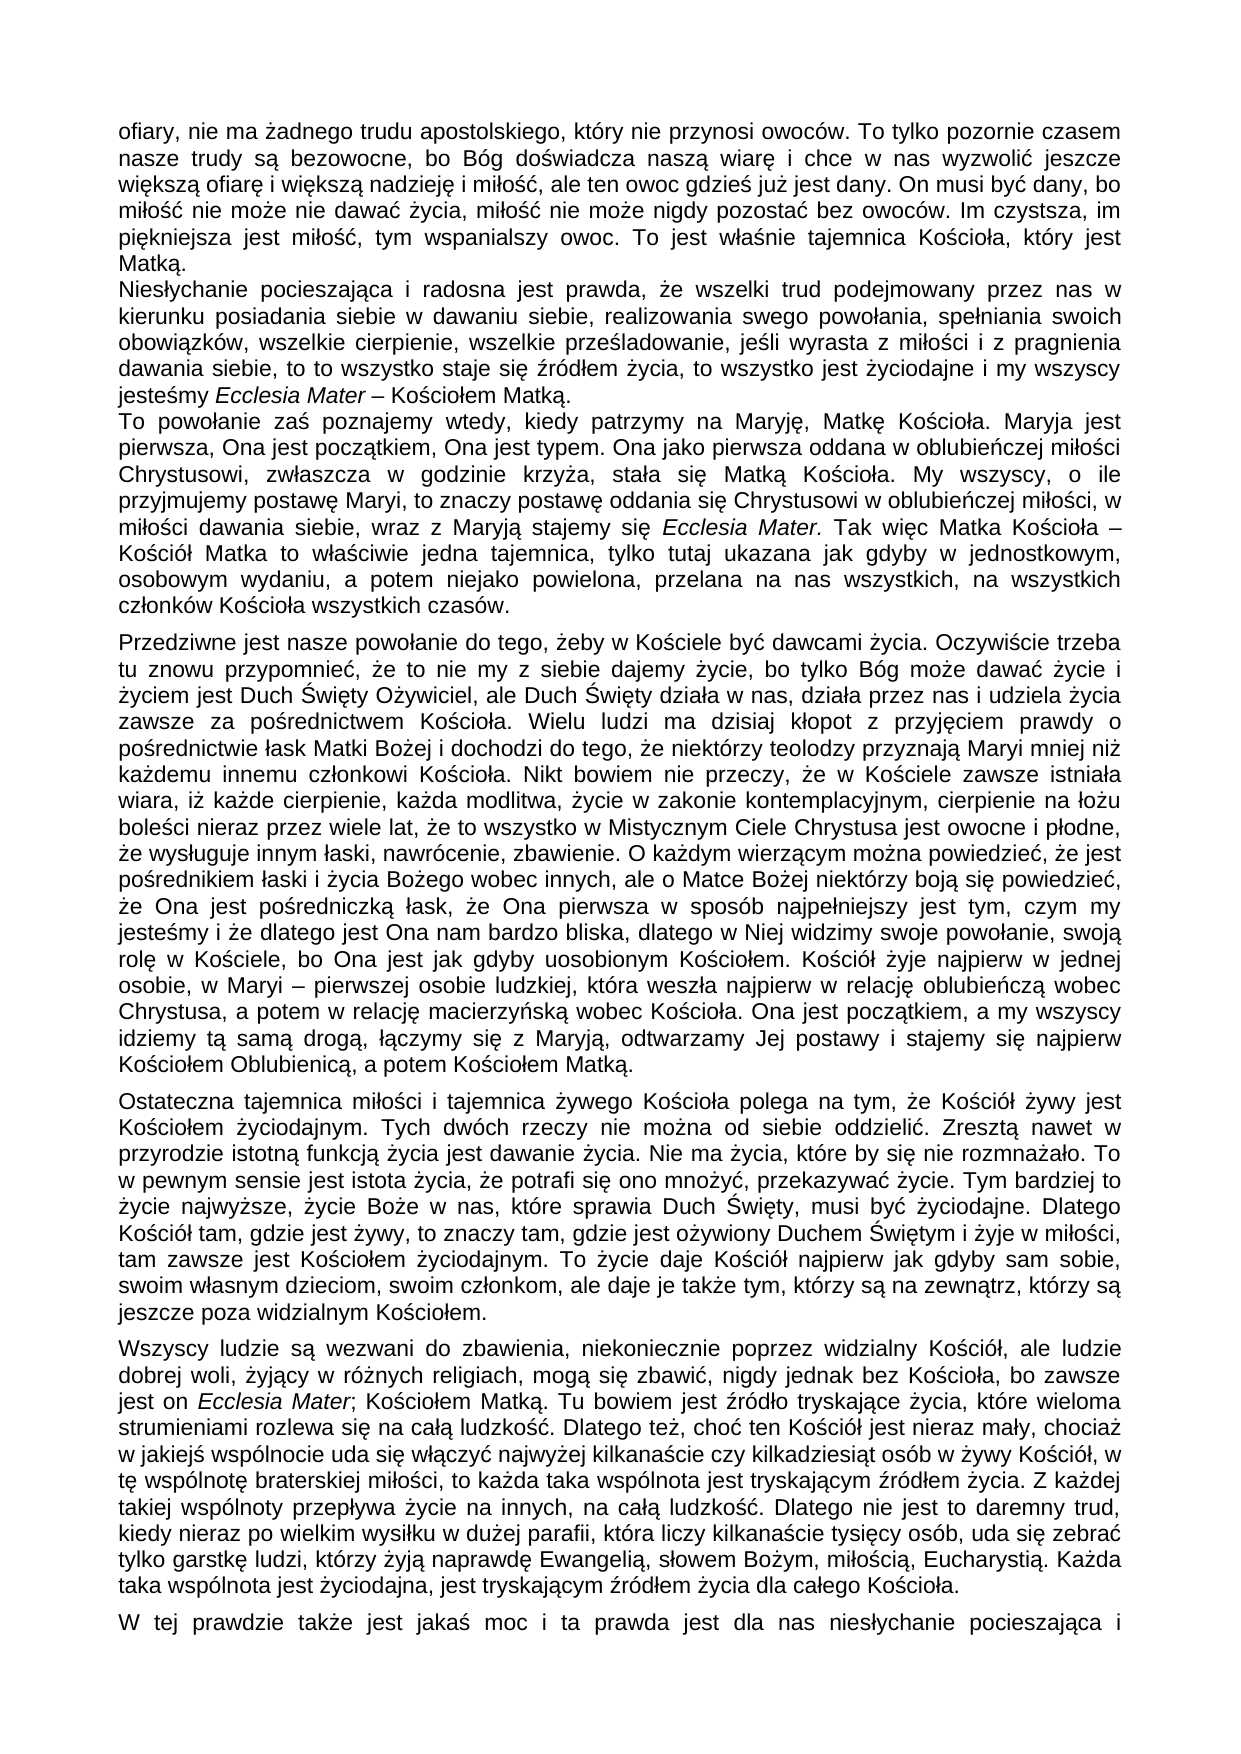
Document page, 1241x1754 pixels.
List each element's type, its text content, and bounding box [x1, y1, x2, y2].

text Wszyscy ludzie są wezwani do zbawienia, niekoniecznie poprzez widzialny Kościół, ale ludzie dobrej woli, żyjący w różnych religiach, mogą się zbawić, nigdy jednak bez Kościoła, bo zawsze jest on Ecclesia Mater; Kościołem Matką. Tu bowiem jest źródło tryskające życia, które wieloma strumieniami rozlewa się na całą ludzkość. Dlatego też, choć ten Kościół jest nieraz mały, chociaż w jakiejś wspólnocie uda się włączyć najwyżej kilkanaście czy kilkadziesiąt osób w żywy Kościół, w tę wspólnotę braterskiej miłości, to każda taka wspólnota jest tryskającym źródłem życia. Z każdej takiej wspólnoty przepływa życie na innych, na całą ludzkość. Dlatego nie jest to daremny trud, kiedy nieraz po wielkim wysiłku w dużej parafii, która liczy kilkanaście tysięcy osób, uda się zebrać tylko garstkę ludzi, którzy żyją naprawdę Ewangelią, słowem Bożym, miłością, Eucharystią. Każda taka wspólnota jest życiodajna, jest tryskającym źródłem życia dla całego Kościoła. [118, 1335, 1122, 1599]
text Niesłychanie pocieszająca i radosna jest prawda, że wszelki trud podejmowany przez nas w kierunku posiadania siebie w dawaniu siebie, realizowania swego powołania, spełniania swoich obowiązków, wszelkie cierpienie, wszelkie prześladowanie, jeśli wyrasta z miłości i z pragnienia dawania siebie, to to wszystko staje się źródłem życia, to wszystko jest życiodajne i my wszyscy jesteśmy Ecclesia Mater – Kościołem Matką. [118, 276, 1122, 408]
text Przedziwne jest nasze powołanie do tego, żeby w Kościele być dawcami życia. Oczywiście trzeba tu znowu przypomnieć, że to nie my z siebie dajemy życie, bo tylko Bóg może dawać życie i życiem jest Duch Święty Ożywiciel, ale Duch Święty działa w nas, działa przez nas i udziela życia zawsze za pośrednictwem Kościoła. Wielu ludzi ma dzisiaj kłopot z przyjęciem prawdy o pośrednictwie łask Matki Bożej i dochodzi do tego, że niektórzy teolodzy przyznają Maryi mniej niż każdemu innemu członkowi Kościoła. Nikt bowiem nie przeczy, że w Kościele zawsze istniała wiara, iż każde cierpienie, każda modlitwa, życie w zakonie kontemplacyjnym, cierpienie na łożu boleści nieraz przez wiele lat, że to wszystko w Mistycznym Ciele Chrystusa jest owocne i płodne, że wysługuje innym łaski, nawrócenie, zbawienie. O każdym wierzącym można powiedzieć, że jest pośrednikiem łaski i życia Bożego wobec innych, ale o Matce Bożej niektórzy boją się powiedzieć, że Ona jest pośredniczką łask, że Ona pierwsza w sposób najpełniejszy jest tym, czym my jesteśmy i że dlatego jest Ona nam bardzo bliska, dlatego w Niej widzimy swoje powołanie, swoją rolę w Kościele, bo Ona jest jak gdyby uosobionym Kościołem. Kościół żyje najpierw w jednej osobie, w Maryi – pierwszej osobie ludzkiej, która weszła najpierw w relację oblubieńczą wobec Chrystusa, a potem w relację macierzyńską wobec Kościoła. Ona jest początkiem, a my wszyscy idziemy tą samą drogą, łączymy się z Maryją, odtwarzamy Jej postawy i stajemy się najpierw Kościołem Oblubienicą, a potem Kościołem Matką. [118, 629, 1122, 1077]
text To powołanie zaś poznajemy wtedy, kiedy patrzymy na Maryję, Matkę Kościoła. Maryja jest pierwsza, Ona jest początkiem, Ona jest typem. Ona jako pierwsza oddana w oblubieńczej miłości Chrystusowi, zwłaszcza w godzinie krzyża, stała się Matką Kościoła. My wszyscy, o ile przyjmujemy postawę Maryi, to znaczy postawę oddania się Chrystusowi w oblubieńczej miłości, w miłości dawania siebie, wraz z Maryją stajemy się Ecclesia Mater. Tak więc Matka Kościoła – Kościół Matka to właściwie jedna tajemnica, tylko tutaj ukazana jak gdyby w jednostkowym, osobowym wydaniu, a potem niejako powielona, przelana na nas wszystkich, na wszystkich członków Kościoła wszystkich czasów. [118, 408, 1122, 619]
text Ostateczna tajemnica miłości i tajemnica żywego Kościoła polega na tym, że Kościół żywy jest Kościołem życiodajnym. Tych dwóch rzeczy nie można od siebie oddzielić. Zresztą nawet w przyrodzie istotną funkcją życia jest dawanie życia. Nie ma życia, które by się nie rozmnażało. To w pewnym sensie jest istota życia, że potrafi się ono mnożyć, przekazywać życie. Tym bardziej to życie najwyższe, życie Boże w nas, które sprawia Duch Święty, musi być życiodajne. Dlatego Kościół tam, gdzie jest żywy, to znaczy tam, gdzie jest ożywiony Duchem Świętym i żyje w miłości, tam zawsze jest Kościołem życiodajnym. To życie daje Kościół najpierw jak gdyby sam sobie, swoim własnym dzieciom, swoim członkom, ale daje je także tym, którzy są na zewnątrz, którzy są jeszcze poza widzialnym Kościołem. [118, 1088, 1122, 1325]
text W tej prawdzie także jest jakaś moc i ta prawda jest dla nas niesłychanie pocieszająca i [118, 1609, 1122, 1636]
text ofiary, nie ma żadnego trudu apostolskiego, który nie przynosi owoców. To tylko pozornie czasem nasze trudy są bezowocne, bo Bóg doświadcza naszą wiarę i chce w nas wyzwolić jeszcze większą ofiarę i większą nadzieję i miłość, ale ten owoc gdzieś już jest dany. On musi być dany, bo miłość nie może nie dawać życia, miłość nie może nigdy pozostać bez owoców. Im czystsza, im piękniejsza jest miłość, tym wspanialszy owoc. To jest właśnie tajemnica Kościoła, który jest Matką. [118, 118, 1122, 276]
